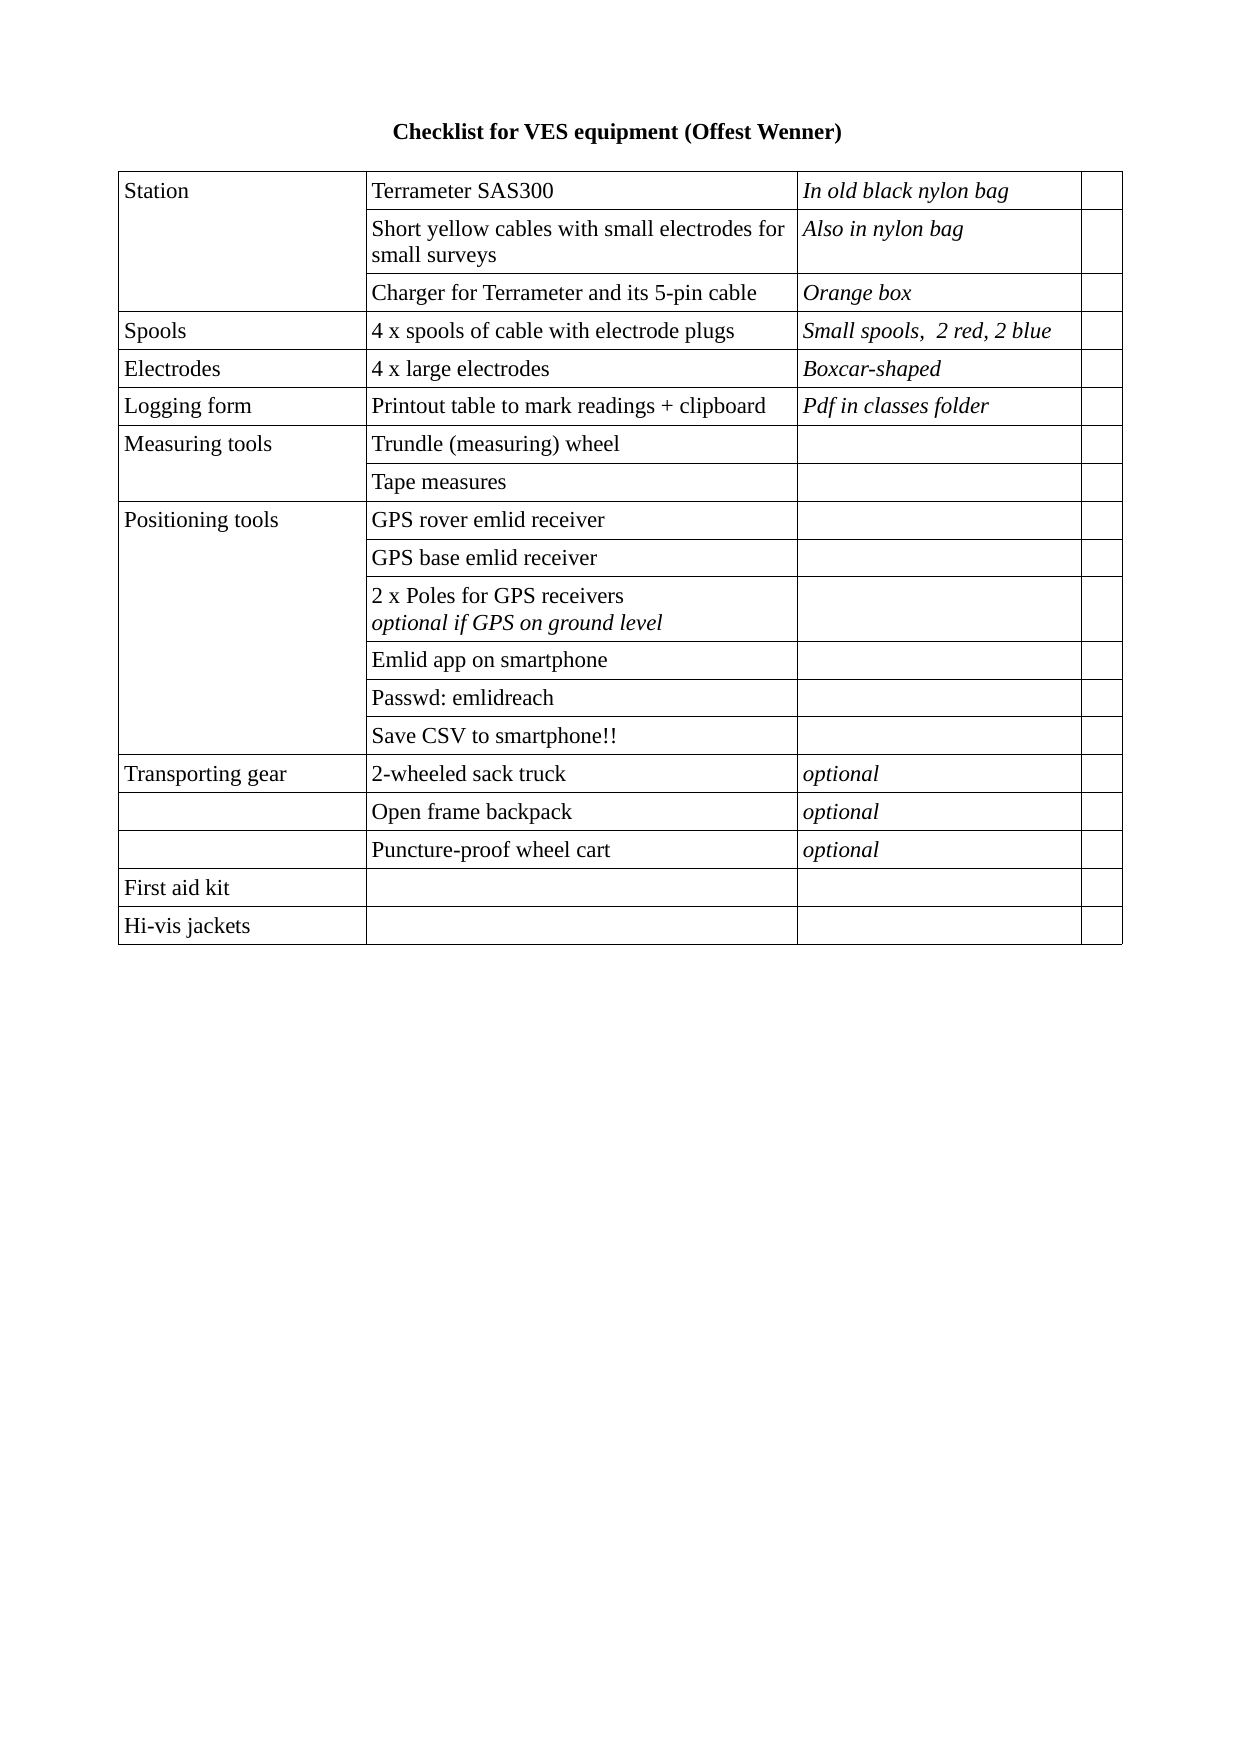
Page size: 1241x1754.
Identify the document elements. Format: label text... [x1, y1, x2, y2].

table_cell optional [798, 831, 1081, 868]
table_cell [1082, 312, 1122, 349]
table_cell Positioning tools [119, 502, 366, 754]
table_cell [798, 680, 1081, 716]
table_cell Measuring tools [119, 426, 366, 501]
table_cell Hi-vis jackets [119, 907, 366, 944]
table_cell Open frame backpack [367, 793, 797, 830]
table_header Terrameter SAS300 [367, 172, 797, 209]
table_header In old black nylon bag [798, 172, 1081, 209]
table_cell [798, 426, 1081, 463]
table_cell [1082, 831, 1122, 868]
table_cell Save CSV to smartphone!! [367, 717, 797, 754]
table_cell Also in nylon bag [798, 210, 1081, 273]
table_cell [798, 577, 1081, 641]
table_cell [1082, 642, 1122, 678]
table_cell 4 x large electrodes [367, 350, 797, 387]
table_cell Boxcar-shaped [798, 350, 1081, 387]
table_cell [1082, 502, 1122, 538]
table_header Station [119, 172, 366, 311]
table_cell Orange box [798, 274, 1081, 311]
table_cell Spools [119, 312, 366, 349]
table_cell Transporting gear [119, 755, 366, 792]
table_cell [1082, 210, 1122, 273]
table_cell First aid kit [119, 869, 366, 906]
table_cell Charger for Terrameter and its 5-pin cable [367, 274, 797, 311]
table_cell Small spools, 2 red, 2 blue [798, 312, 1081, 349]
table_cell [798, 464, 1081, 501]
table_cell [798, 717, 1081, 754]
table_cell [1082, 388, 1122, 425]
table_cell [1082, 869, 1122, 906]
table_cell Short yellow cables with small electrodes for small surveys [367, 210, 797, 273]
table_cell Passwd: emlidreach [367, 680, 797, 716]
table_cell Tape measures [367, 464, 797, 501]
table_cell Printout table to mark readings + clipboard [367, 388, 797, 425]
table_cell Logging form [119, 388, 366, 425]
table_cell [798, 642, 1081, 678]
table_cell [367, 907, 797, 944]
table_cell Electrodes [119, 350, 366, 387]
table_cell Puncture-proof wheel cart [367, 831, 797, 868]
table_cell [119, 831, 366, 868]
table_cell [1082, 680, 1122, 716]
table_cell 2 x Poles for GPS receivers optional if GPS on ground level [367, 577, 797, 641]
table_cell GPS base emlid receiver [367, 540, 797, 576]
table_cell optional [798, 793, 1081, 830]
table_cell [1082, 717, 1122, 754]
table_cell [1082, 426, 1122, 463]
table_cell 4 x spools of cable with electrode plugs [367, 312, 797, 349]
table_cell [1082, 540, 1122, 576]
table_cell [1082, 907, 1122, 944]
table_cell [1082, 464, 1122, 501]
table_cell Trundle (measuring) wheel [367, 426, 797, 463]
table_cell [798, 540, 1081, 576]
table_cell [1082, 755, 1122, 792]
table_cell Pdf in classes folder [798, 388, 1081, 425]
table_cell Emlid app on smartphone [367, 642, 797, 678]
table_cell [798, 869, 1081, 906]
table_cell 2-wheeled sack truck [367, 755, 797, 792]
table_header [1082, 172, 1122, 209]
table_cell GPS rover emlid receiver [367, 502, 797, 538]
table_cell [1082, 350, 1122, 387]
table_cell [1082, 577, 1122, 641]
table_cell [1082, 793, 1122, 830]
table_cell [798, 502, 1081, 538]
table_cell [1082, 274, 1122, 311]
table_cell [119, 793, 366, 830]
table_cell [367, 869, 797, 906]
table_cell optional [798, 755, 1081, 792]
text Checklist for VES equipment (Offest Wenner) [118, 118, 1122, 144]
table_cell [798, 907, 1081, 944]
